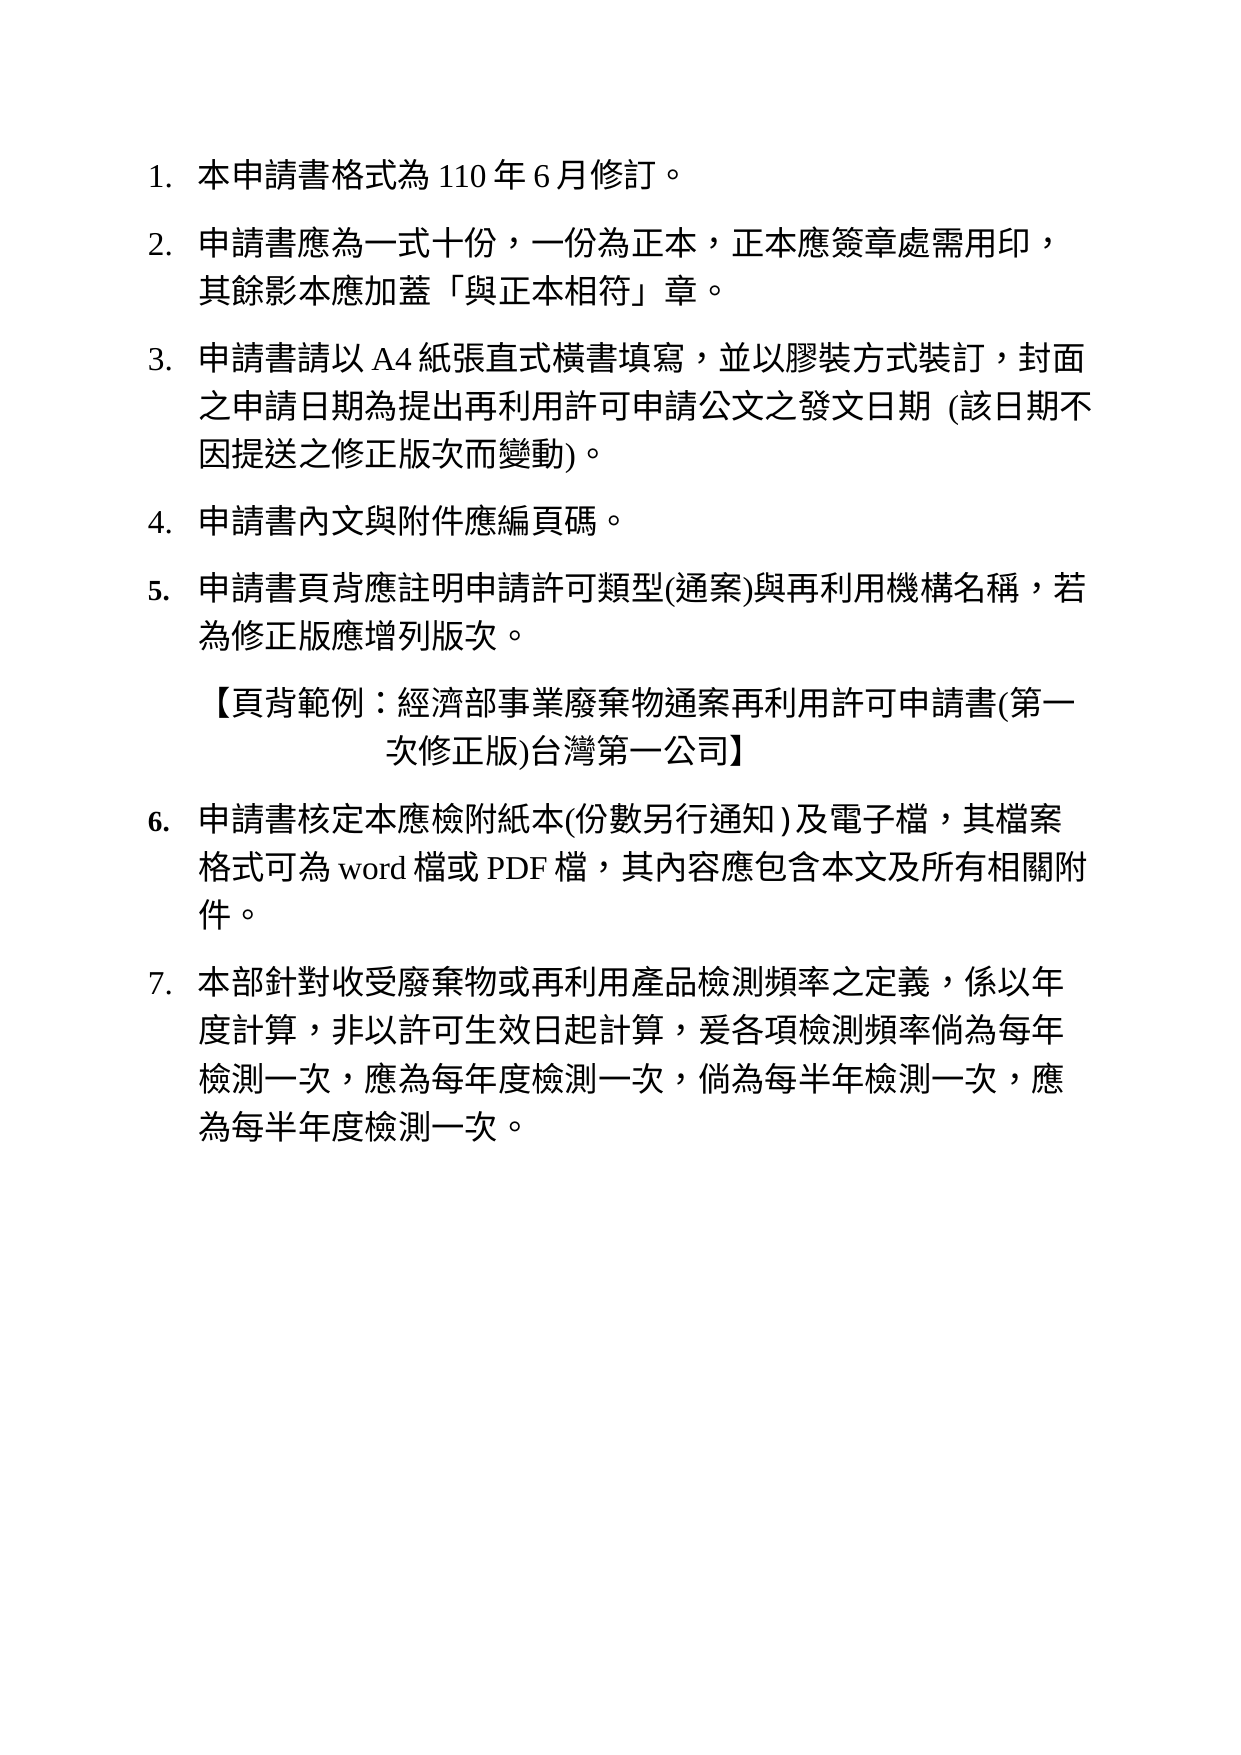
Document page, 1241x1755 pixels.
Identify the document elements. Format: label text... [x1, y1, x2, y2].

text 【頁背範例：經濟部事業廢棄物通案再利用許可申請書(第一次修正版)台灣第一公司】 [198, 677, 1093, 773]
list 本部針對收受廢棄物或再利用產品檢測頻率之定義，係以年度計算，非以許可生效日起計算，爰各項檢測頻率倘為每年檢測一次，應為每年度檢測一次，倘為每半年檢測一次，應為每半年度檢測一次。 [148, 956, 1093, 1149]
list 申請書核定本應檢附紙本(份數另行通知)及電子檔，其檔案格式可為word檔或PDF檔，其內容應包含本文及所有相關附件。 [148, 792, 1093, 937]
list 申請書應為一式十份，一份為正本，正本應簽章處需用印，其餘影本應加蓋「與正本相符」章。 [148, 216, 1093, 313]
list 申請書請以A4紙張直式橫書填寫，並以膠裝方式裝訂，封面之申請日期為提出再利用許可申請公文之發文日期 (該日期不因提送之修正版次而變動)。 [148, 331, 1093, 476]
list 申請書內文與附件應編頁碼。 [148, 495, 1093, 543]
list 申請書頁背應註明申請許可類型(通案)與再利用機構名稱，若為修正版應增列版次。 [148, 562, 1093, 658]
list 本申請書格式為110年6月修訂。 [148, 149, 1093, 197]
